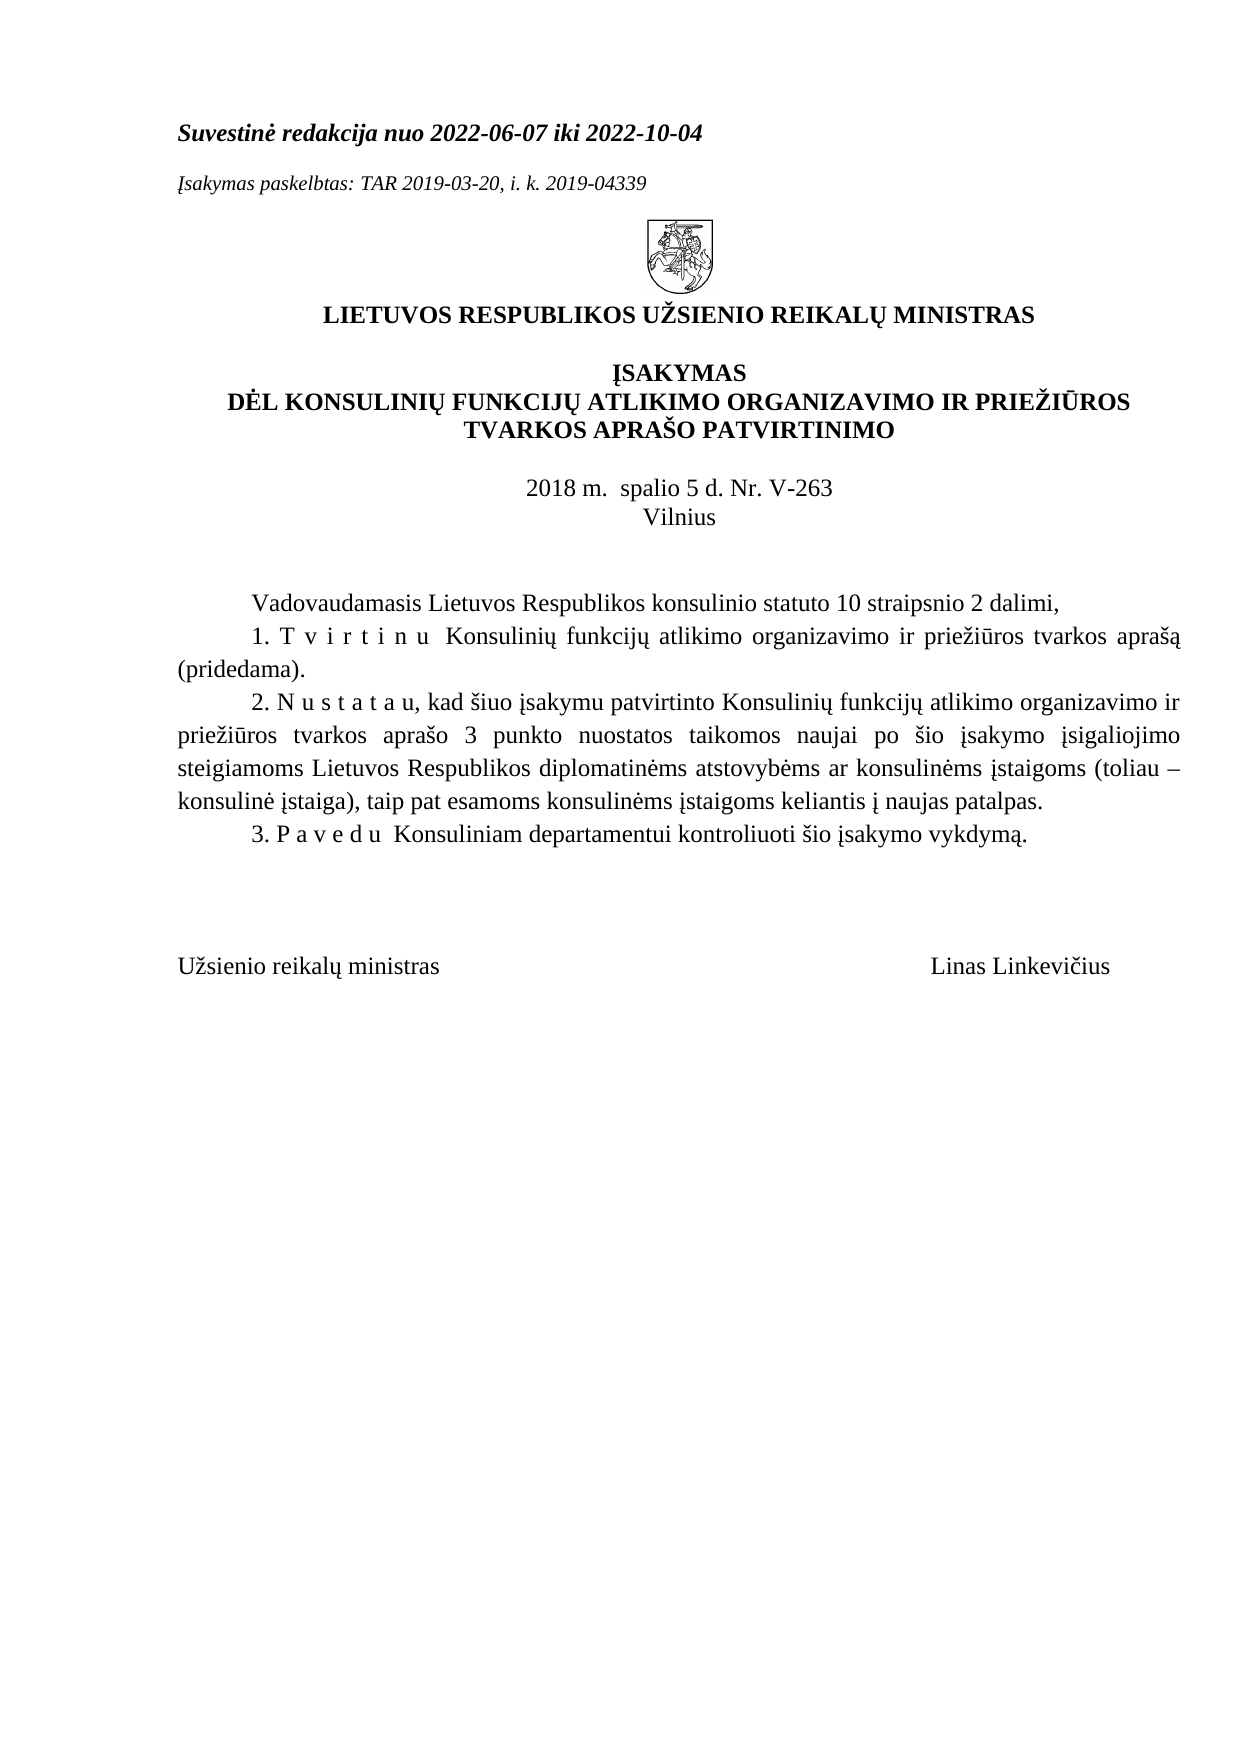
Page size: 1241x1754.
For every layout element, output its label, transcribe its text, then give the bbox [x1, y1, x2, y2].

text 2. N u s t a t a u, kad šiuo įsakymu patvirtinto Konsulinių funkcijų atlikimo organizavimo ir priežiūros tvarkos aprašo 3 punkto nuostatos taikomos naujai po šio įsakymo įsigaliojimo steigiamoms Lietuvos Respublikos diplomatinėms atstovybėms ar konsulinėms įstaigoms (toliau – konsulinė įstaiga), taip pat esamoms konsulinėms įstaigoms keliantis į naujas patalpas. [177, 687, 1181, 815]
text ĮSAKYMAS [177, 358, 1181, 387]
text Užsienio reikalų ministras Linas Linkevičius [177, 951, 1181, 980]
text 3. P a v e d u Konsuliniam departamentui kontroliuoti šio įsakymo vykdymą. [177, 819, 1181, 848]
text 1. T v i r t i n u Konsulinių funkcijų atlikimo organizavimo ir priežiūros tvarkos aprašą (pridedama). [177, 621, 1181, 683]
text 2018 m. spalio 5 d. Nr. V-263 [177, 473, 1181, 502]
text Įsakymas paskelbtas: TAR 2019-03-20, i. k. 2019-04339 [177, 171, 1181, 195]
text DĖL KONSULINIŲ FUNKCIJŲ ATLIKIMO ORGANIZAVIMO IR PRIEŽIŪROS TVARKOS APRAŠO PATVIRTINIMO [177, 387, 1181, 444]
text Suvestinė redakcija nuo 2022-06-07 iki 2022-10-04 [177, 118, 1181, 147]
text LIETUVOS RESPUBLIKOS UŽSIENIO REIKALŲ MINISTRAS [177, 300, 1181, 329]
text Vilnius [177, 502, 1181, 530]
text Vadovaudamasis Lietuvos Respublikos konsulinio statuto 10 straipsnio 2 dalimi, [177, 588, 1181, 617]
